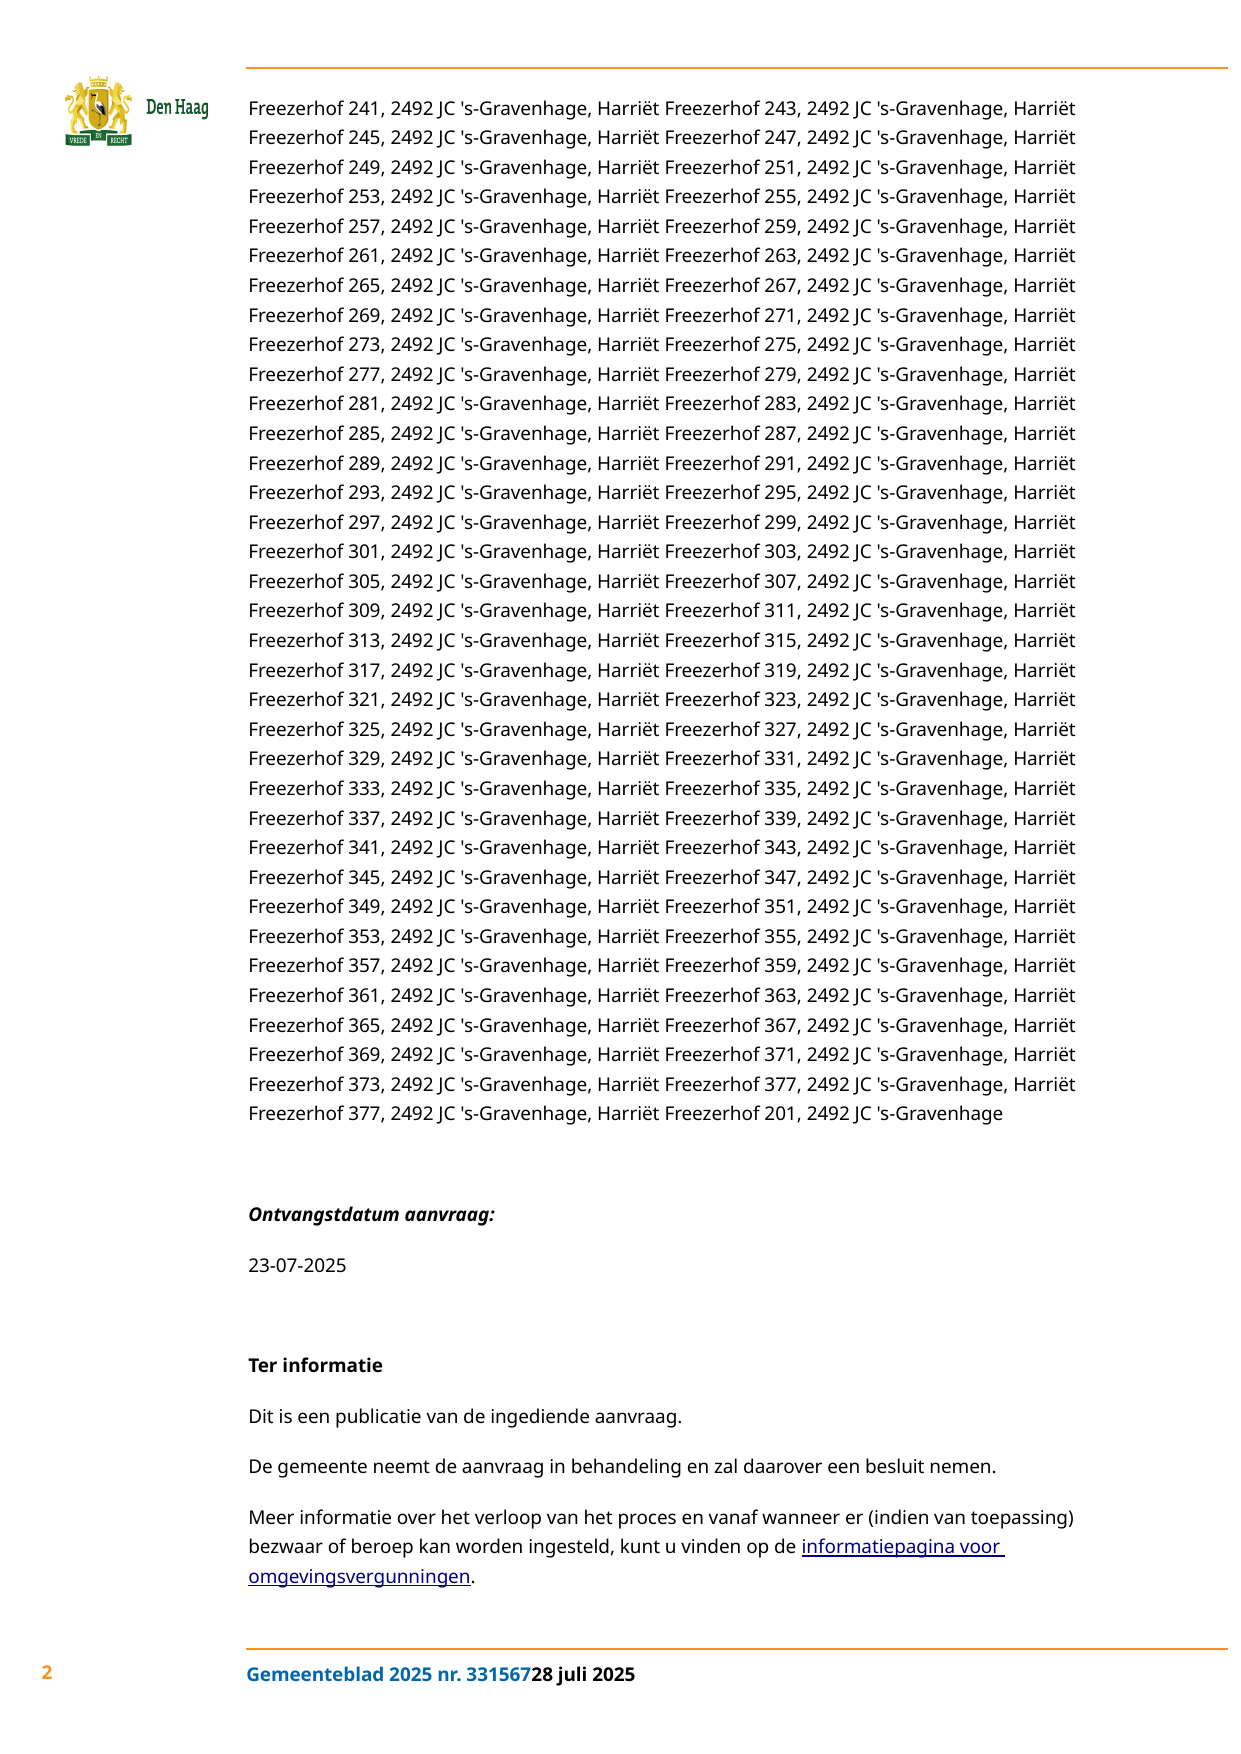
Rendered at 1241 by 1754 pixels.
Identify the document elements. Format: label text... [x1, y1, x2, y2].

picture [41, 47, 231, 172]
text Freezerhof 241, 2492 JC 's-Gravenhage, Harriët Freezerhof 243, 2492 JC 's-Gravenhage, Harriët Freezerhof 245, 2492 JC 's-Gravenhage, Harriët Freezerhof 247, 2492 JC 's-Gravenhage, Harriët Freezerhof 249, 2492 JC 's-Gravenhage, Harriët Freezerhof 251, 2492 JC 's-Gravenhage, Harriët Freezerhof 253, 2492 JC 's-Gravenhage, Harriët Freezerhof 255, 2492 JC 's-Gravenhage, Harriët Freezerhof 257, 2492 JC 's-Gravenhage, Harriët Freezerhof 259, 2492 JC 's-Gravenhage, Harriët Freezerhof 261, 2492 JC 's-Gravenhage, Harriët Freezerhof 263, 2492 JC 's-Gravenhage, Harriët Freezerhof 265, 2492 JC 's-Gravenhage, Harriët Freezerhof 267, 2492 JC 's-Gravenhage, Harriët Freezerhof 269, 2492 JC 's-Gravenhage, Harriët Freezerhof 271, 2492 JC 's-Gravenhage, Harriët Freezerhof 273, 2492 JC 's-Gravenhage, Harriët Freezerhof 275, 2492 JC 's-Gravenhage, Harriët Freezerhof 277, 2492 JC 's-Gravenhage, Harriët Freezerhof 279, 2492 JC 's-Gravenhage, Harriët Freezerhof 281, 2492 JC 's-Gravenhage, Harriët Freezerhof 283, 2492 JC 's-Gravenhage, Harriët Freezerhof 285, 2492 JC 's-Gravenhage, Harriët Freezerhof 287, 2492 JC 's-Gravenhage, Harriët Freezerhof 289, 2492 JC 's-Gravenhage, Harriët Freezerhof 291, 2492 JC 's-Gravenhage, Harriët Freezerhof 293, 2492 JC 's-Gravenhage, Harriët Freezerhof 295, 2492 JC 's-Gravenhage, Harriët Freezerhof 297, 2492 JC 's-Gravenhage, Harriët Freezerhof 299, 2492 JC 's-Gravenhage, Harriët Freezerhof 301, 2492 JC 's-Gravenhage, Harriët Freezerhof 303, 2492 JC 's-Gravenhage, Harriët Freezerhof 305, 2492 JC 's-Gravenhage, Harriët Freezerhof 307, 2492 JC 's-Gravenhage, Harriët Freezerhof 309, 2492 JC 's-Gravenhage, Harriët Freezerhof 311, 2492 JC 's-Gravenhage, Harriët Freezerhof 313, 2492 JC 's-Gravenhage, Harriët Freezerhof 315, 2492 JC 's-Gravenhage, Harriët Freezerhof 317, 2492 JC 's-Gravenhage, Harriët Freezerhof 319, 2492 JC 's-Gravenhage, Harriët Freezerhof 321, 2492 JC 's-Gravenhage, Harriët Freezerhof 323, 2492 JC 's-Gravenhage, Harriët Freezerhof 325, 2492 JC 's-Gravenhage, Harriët Freezerhof 327, 2492 JC 's-Gravenhage, Harriët Freezerhof 329, 2492 JC 's-Gravenhage, Harriët Freezerhof 331, 2492 JC 's-Gravenhage, Harriët Freezerhof 333, 2492 JC 's-Gravenhage, Harriët Freezerhof 335, 2492 JC 's-Gravenhage, Harriët Freezerhof 337, 2492 JC 's-Gravenhage, Harriët Freezerhof 339, 2492 JC 's-Gravenhage, Harriët Freezerhof 341, 2492 JC 's-Gravenhage, Harriët Freezerhof 343, 2492 JC 's-Gravenhage, Harriët Freezerhof 345, 2492 JC 's-Gravenhage, Harriët Freezerhof 347, 2492 JC 's-Gravenhage, Harriët Freezerhof 349, 2492 JC 's-Gravenhage, Harriët Freezerhof 351, 2492 JC 's-Gravenhage, Harriët Freezerhof 353, 2492 JC 's-Gravenhage, Harriët Freezerhof 355, 2492 JC 's-Gravenhage, Harriët Freezerhof 357, 2492 JC 's-Gravenhage, Harriët Freezerhof 359, 2492 JC 's-Gravenhage, Harriët Freezerhof 361, 2492 JC 's-Gravenhage, Harriët Freezerhof 363, 2492 JC 's-Gravenhage, Harriët Freezerhof 365, 2492 JC 's-Gravenhage, Harriët Freezerhof 367, 2492 JC 's-Gravenhage, Harriët Freezerhof 369, 2492 JC 's-Gravenhage, Harriët Freezerhof 371, 2492 JC 's-Gravenhage, Harriët Freezerhof 373, 2492 JC 's-Gravenhage, Harriët Freezerhof 377, 2492 JC 's-Gravenhage, Harriët Freezerhof 377, 2492 JC 's-Gravenhage, Harriët Freezerhof 201, 2492 JC 's-Gravenhage [248, 95, 1152, 1126]
text Ontvangstdatum aanvraag: [248, 1201, 1152, 1227]
text Meer informatie over het verloop van het proces en vanaf wanneer er (indien van toepassing) bezwaar of beroep kan worden ingesteld, kunt u vinden op de informatiepagina voor omgevingsvergunningen. [248, 1504, 1152, 1589]
text Ter informatie [248, 1353, 1152, 1378]
text De gemeente neemt de aanvraag in behandeling en zal daarover een besluit nemen. [248, 1453, 1152, 1479]
text Dit is een publicatie van de ingediende aanvraag. [248, 1403, 1152, 1429]
text 23-07-2025 [248, 1252, 1152, 1278]
